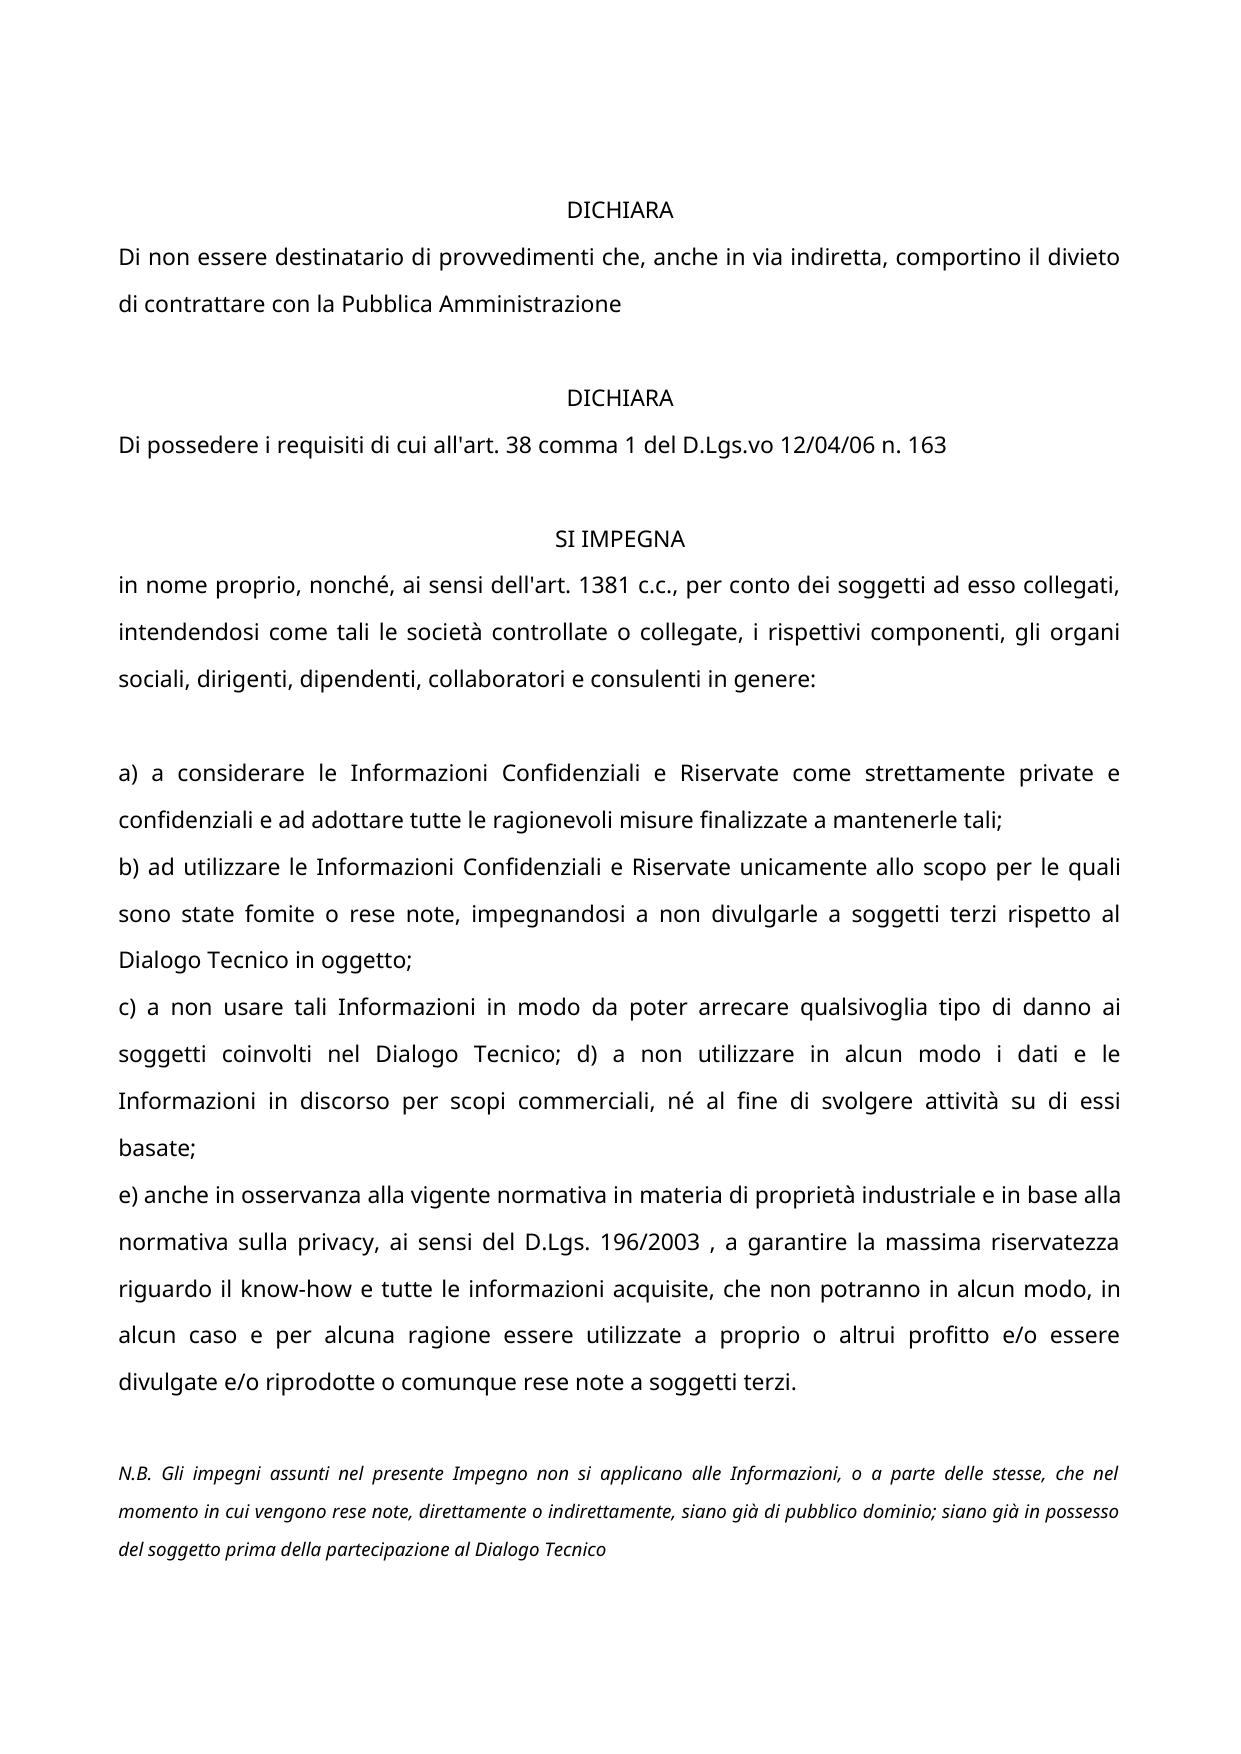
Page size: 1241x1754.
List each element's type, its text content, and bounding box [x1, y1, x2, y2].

text e) anche in osservanza alla vigente normativa in materia di proprietà industriale e in base alla normativa sulla privacy, ai sensi del D.Lgs. 196/2003 , a garantire la massima riservatezza riguardo il know-how e tutte le informazioni acquisite, che non potranno in alcun modo, in alcun caso e per alcuna ragione essere utilizzate a proprio o altrui profitto e/o essere divulgate e/o riprodotte o comunque rese note a soggetti terzi. [118, 1179, 1122, 1398]
text SI IMPEGNA [118, 523, 1122, 554]
text a) a considerare le Informazioni Confidenziali e Riservate come strettamente private e confidenziali e ad adottare tutte le ragionevoli misure finalizzate a mantenerle tali; [118, 757, 1122, 835]
text DICHIARA [118, 382, 1122, 413]
text N.B. Gli impegni assunti nel presente Impegno non si applicano alle Informazioni, o a parte delle stesse, che nel momento in cui vengono rese note, direttamente o indirettamente, siano già di pubblico dominio; siano già in possesso del soggetto prima della partecipazione al Dialogo Tecnico [118, 1460, 1122, 1562]
text b) ad utilizzare le Informazioni Confidenziali e Riservate unicamente allo scopo per le quali sono state fomite o rese note, impegnandosi a non divulgarle a soggetti terzi rispetto al Dialogo Tecnico in oggetto; [118, 851, 1122, 976]
text DICHIARA [118, 194, 1122, 226]
text in nome proprio, nonché, ai sensi dell'art. 1381 c.c., per conto dei soggetti ad esso collegati, intendendosi come tali le società controllate o collegate, i rispettivi componenti, gli organi sociali, dirigenti, dipendenti, collaboratori e consulenti in genere: [118, 569, 1122, 694]
text Di non essere destinatario di provvedimenti che, anche in via indiretta, comportino il divieto di contrattare con la Pubblica Amministrazione [118, 241, 1122, 319]
text Di possedere i requisiti di cui all'art. 38 comma 1 del D.Lgs.vo 12/04/06 n. 163 [118, 429, 1122, 460]
text c) a non usare tali Informazioni in modo da poter arrecare qualsivoglia tipo di danno ai soggetti coinvolti nel Dialogo Tecnico; d) a non utilizzare in alcun modo i dati e le Informazioni in discorso per scopi commerciali, né al fine di svolgere attività su di essi basate; [118, 991, 1122, 1163]
